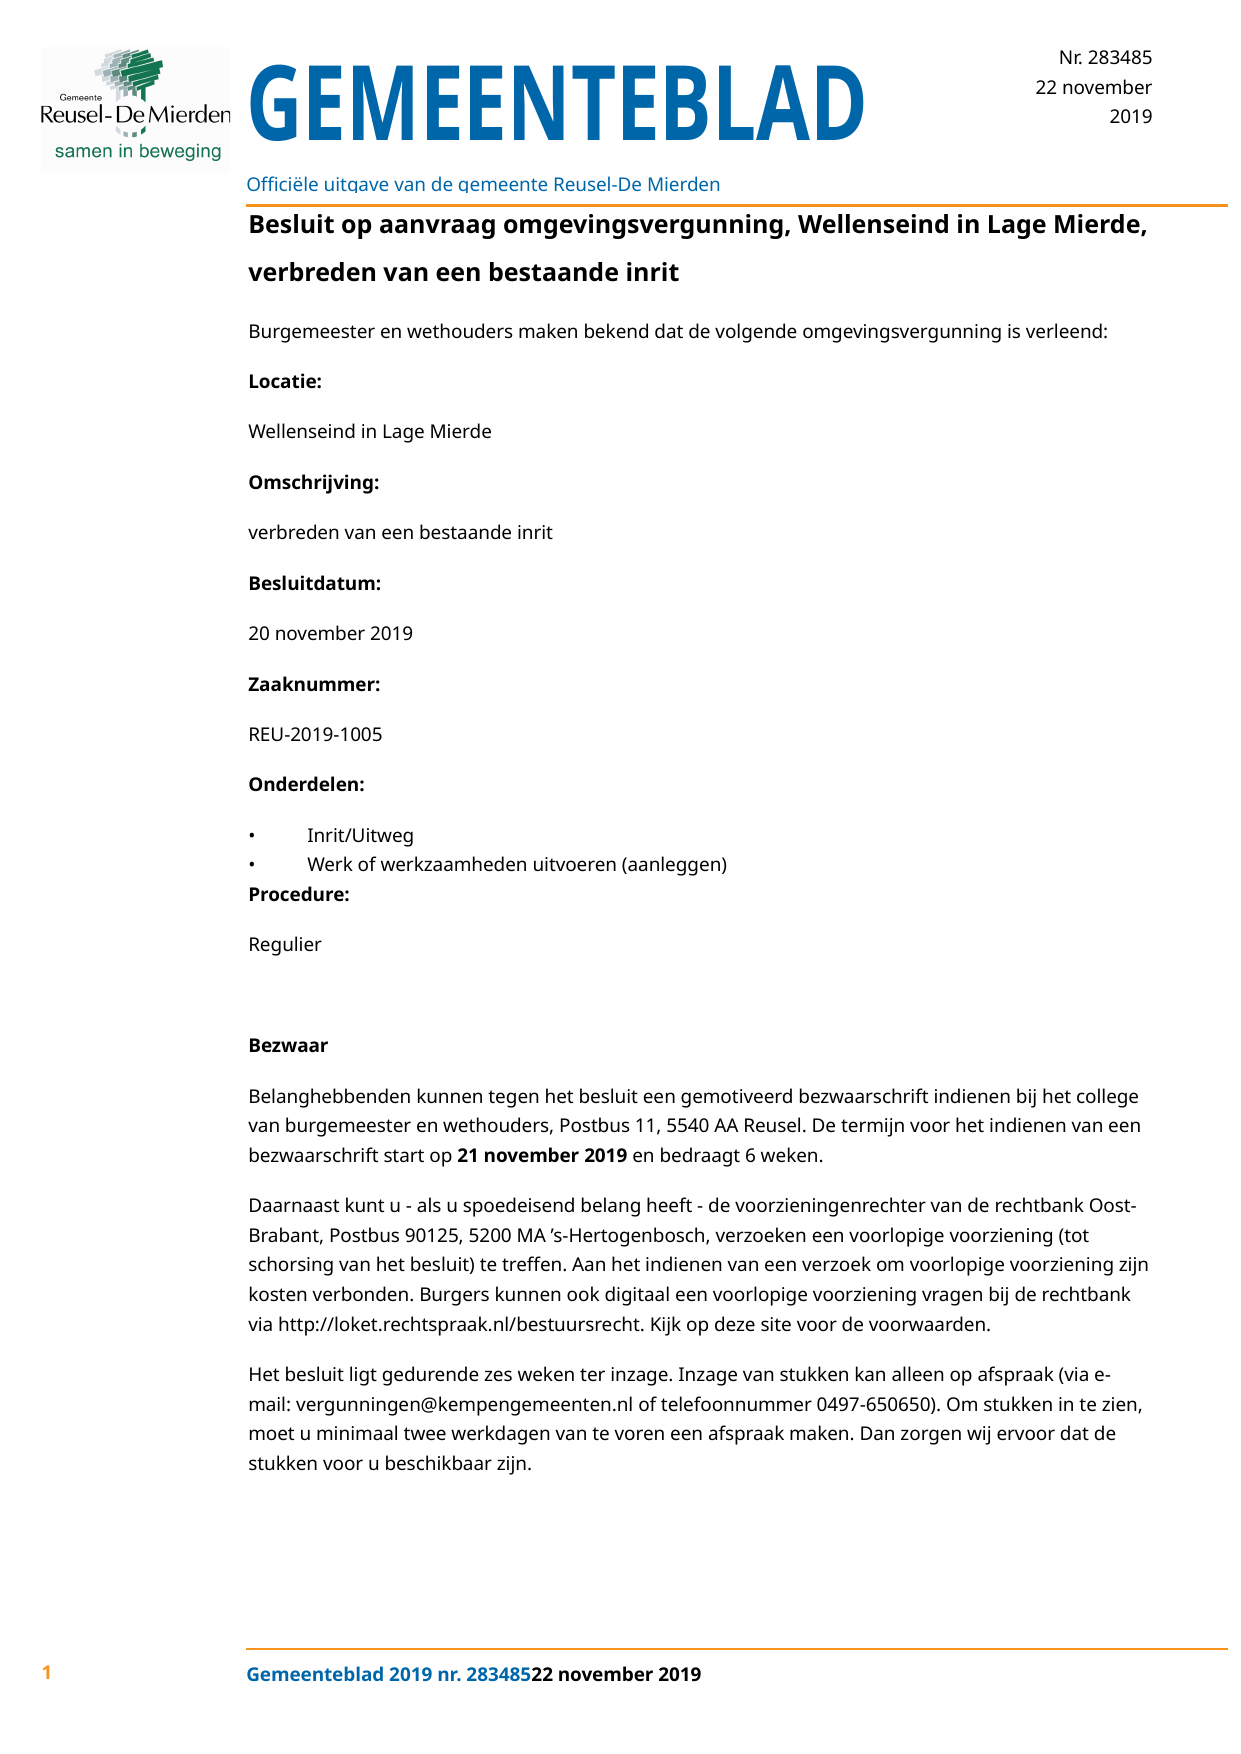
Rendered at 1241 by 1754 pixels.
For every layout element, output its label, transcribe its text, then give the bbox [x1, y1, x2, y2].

text Belanghebbenden kunnen tegen het besluit een gemotiveerd bezwaarschrift indienen bij het college van burgemeester en wethouders, Postbus 11, 5540 AA Reusel. De termijn voor het indienen van een bezwaarschrift start op 21 november 2019 en bedraagt 6 weken. [248, 1083, 1152, 1168]
text verbreden van een bestaande inrit [248, 519, 1152, 545]
text Procedure: [248, 881, 1152, 907]
text Locatie: [248, 368, 1152, 394]
text Burgemeester en wethouders maken bekend dat de volgende omgevingsvergunning is verleend: [248, 318, 1152, 344]
text Het besluit ligt gedurende zes weken ter inzage. Inzage van stukken kan alleen op afspraak (via e-mail: vergunningen@kempengemeenten.nl of telefoonnummer 0497-650650). Om stukken in te zien, moet u minimaal twee werkdagen van te voren een afspraak maken. Dan zorgen wij ervoor dat de stukken voor u beschikbaar zijn. [248, 1361, 1152, 1476]
list Inrit/Uitweg [248, 822, 1152, 848]
text Zaaknummer: [248, 671, 1152, 697]
text Omschrijving: [248, 469, 1152, 495]
text Besluitdatum: [248, 570, 1152, 596]
picture [41, 47, 231, 172]
text Besluit op aanvraag omgevingsvergunning, Wellenseind in Lage Mierde, verbreden van een bestaande inrit [248, 207, 1152, 288]
text Bezwaar [248, 1032, 1152, 1058]
text Wellenseind in Lage Mierde [248, 419, 1152, 444]
list Werk of werkzaamheden uitvoeren (aanleggen) [248, 852, 1152, 877]
text Daarnaast kunt u - als u spoedeisend belang heeft - de voorzieningenrechter van de rechtbank Oost-Brabant, Postbus 90125, 5200 MA ’s-Hertogenbosch, verzoeken een voorlopige voorziening (tot schorsing van het besluit) te treffen. Aan het indienen van een verzoek om voorlopige voorziening zijn kosten verbonden. Burgers kunnen ook digitaal een voorlopige voorziening vragen bij de rechtbank via http://loket.rechtspraak.nl/bestuursrecht. Kijk op deze site voor de voorwaarden. [248, 1192, 1152, 1337]
text Regulier [248, 932, 1152, 957]
text REU-2019-1005 [248, 721, 1152, 747]
text 20 november 2019 [248, 620, 1152, 646]
text Onderdelen: [248, 772, 1152, 797]
